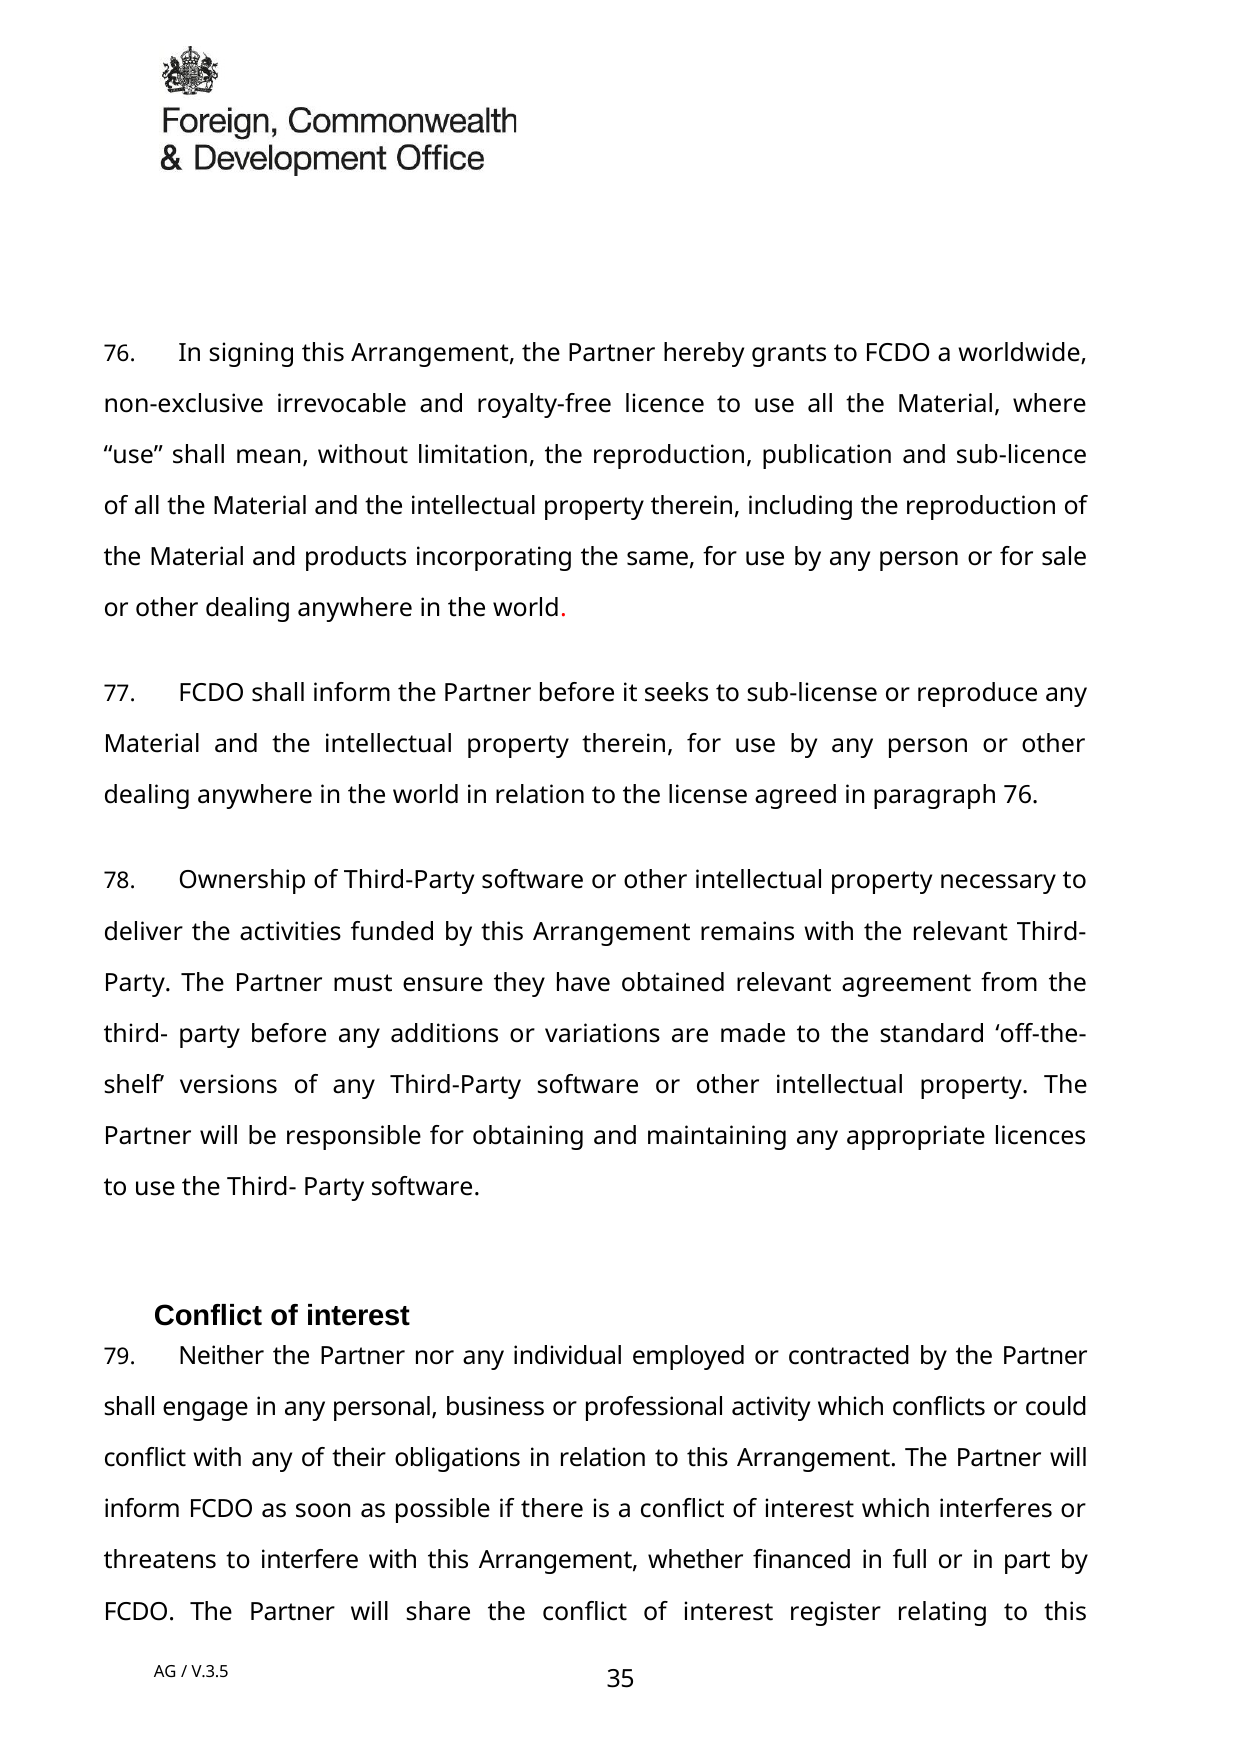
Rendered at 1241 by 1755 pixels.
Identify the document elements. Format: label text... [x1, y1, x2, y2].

list In signing this Arrangement, the Partner hereby grants to FCDO a worldwide, non-exclusive irrevocable and royalty-free licence to use all the Material, where “use” shall mean, without limitation, the reproduction, publication and sub-licence of all the Material and the intellectual property therein, including the reproduction of the Material and products incorporating the same, for use by any person or for sale or other dealing anywhere in the world. [103, 334, 1087, 623]
list FCDO shall inform the Partner before it seeks to sub-license or reproduce any Material and the intellectual property therein, for use by any person or other dealing anywhere in the world in relation to the license agreed in paragraph 76. [103, 675, 1087, 811]
list Neither the Partner nor any individual employed or contracted by the Partner shall engage in any personal, business or professional activity which conflicts or could conflict with any of their obligations in relation to this Arrangement. The Partner will inform FCDO as soon as possible if there is a conflict of interest which interferes or threatens to interfere with this Arrangement, whether financed in full or in part by FCDO. The Partner will share the conflict of interest register relating to this [103, 1338, 1088, 1627]
list Ownership of Third-Party software or other intellectual property necessary to deliver the activities funded by this Arrangement remains with the relevant Third- Party. The Partner must ensure they have obtained relevant agreement from the third- party before any additions or variations are made to the standard ‘off-the-shelf’ versions of any Third-Party software or other intellectual property. The Partner will be responsible for obtaining and maintaining any appropriate licences to use the Third- Party software. [103, 862, 1088, 1202]
subtitle Conflict of interest [153, 1298, 1137, 1331]
